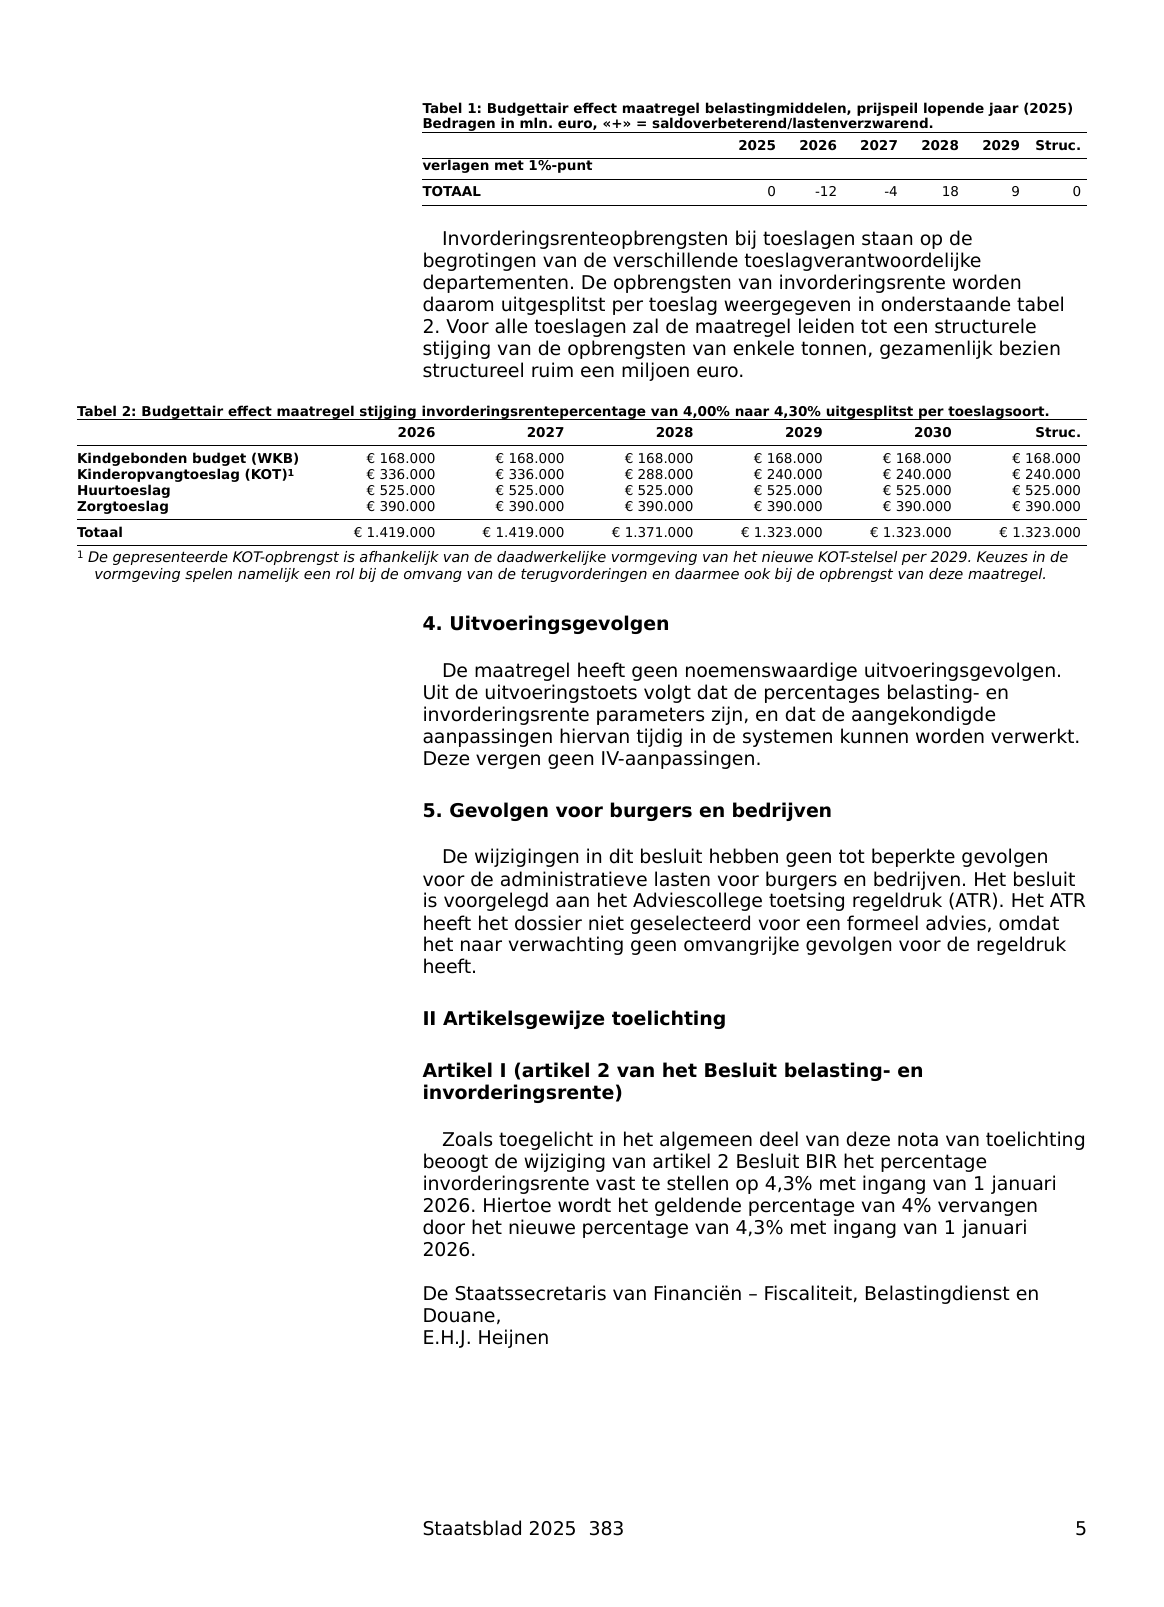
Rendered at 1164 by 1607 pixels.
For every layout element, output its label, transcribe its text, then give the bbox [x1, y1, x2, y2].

table_cell € 525.000 [958, 483, 1087, 498]
table_cell € 168.000 [441, 446, 570, 467]
table_cell € 168.000 [958, 446, 1087, 467]
table_cell 2027 [441, 420, 570, 445]
table_cell € 168.000 [699, 446, 828, 467]
table_cell Kinderopvangtoeslag (KOT)1 [77, 467, 312, 483]
table_cell € 525.000 [312, 483, 441, 498]
table_cell € 525.000 [570, 483, 699, 498]
table_cell € 525.000 [441, 483, 570, 498]
table_cell [721, 159, 782, 178]
table_cell € 1.323.000 [699, 520, 828, 545]
table_cell [77, 420, 312, 445]
table_cell € 390.000 [570, 498, 699, 519]
table_cell Struc. [1026, 133, 1087, 158]
table_cell [422, 133, 721, 158]
text De Staatssecretaris van Financiën – Fiscaliteit, Belastingdienst en Douane, E.H.J. Heijnen [422, 1283, 1087, 1349]
table_cell 2026 [782, 133, 843, 158]
table_cell 2025 [721, 133, 782, 158]
table_cell Totaal [77, 520, 312, 545]
table_cell € 1.371.000 [570, 520, 699, 545]
text Invorderingsrenteopbrengsten bij toeslagen staan op de begrotingen van de verschillende toeslagverantwoordelijke departementen. De opbrengsten van invorderingsrente worden daarom uitgesplitst per toeslag weergegeven in onderstaande tabel 2. Voor alle toeslagen zal de maatregel leiden tot een structurele stijging van de opbrengsten van enkele tonnen, gezamenlijk bezien structureel ruim een miljoen euro. [422, 228, 1087, 382]
table_cell 2029 [965, 133, 1026, 158]
table_cell € 288.000 [570, 467, 699, 483]
table_cell € 240.000 [958, 467, 1087, 483]
table_cell 1 De gepresenteerde KOT-opbrengst is afhankelijk van de daadwerkelijke vormgeving van het nieuwe KOT-stelsel per 2029. Keuzes in de vormgeving spelen namelijk een rol bij de omvang van de terugvorderingen en daarmee ook bij de opbrengst van deze maatregel. [77, 546, 1087, 583]
table_header Tabel 1: Budgettair effect maatregel belastingmiddelen, prijspeil lopende jaar (2025) Bedragen in mln. euro, «+» = saldoverbeterend/lastenverzwarend. [422, 100, 1087, 132]
subtitle 4. Uitvoeringsgevolgen [422, 613, 1087, 634]
subtitle II Artikelsgewijze toelichting [422, 1008, 1087, 1030]
table_cell [843, 159, 903, 178]
table_cell Struc. [958, 420, 1087, 445]
table_cell € 168.000 [828, 446, 957, 467]
table_cell € 390.000 [699, 498, 828, 519]
text Zoals toegelicht in het algemeen deel van deze nota van toelichting beoogt de wijziging van artikel 2 Besluit BIR het percentage invorderingsrente vast te stellen op 4,3% met ingang van 1 januari 2026. Hiertoe wordt het geldende percentage van 4% vervangen door het nieuwe percentage van 4,3% met ingang van 1 januari 2026. [422, 1129, 1087, 1261]
table_header Tabel 2: Budgettair effect maatregel stijging invorderingsrentepercentage van 4,00% naar 4,30% uitgesplitst per toeslagsoort. [77, 404, 1087, 419]
table_cell € 390.000 [828, 498, 957, 519]
table_cell -4 [843, 180, 903, 204]
text De wijzigingen in dit besluit hebben geen tot beperkte gevolgen voor de administratieve lasten voor burgers en bedrijven. Het besluit is voorgelegd aan het Adviescollege toetsing regeldruk (ATR). Het ATR heeft het dossier niet geselecteerd voor een formeel advies, omdat het naar verwachting geen omvangrijke gevolgen voor de regeldruk heeft. [422, 846, 1087, 978]
table_cell € 1.419.000 [441, 520, 570, 545]
table_cell € 336.000 [312, 467, 441, 483]
table_cell 2030 [828, 420, 957, 445]
table_cell € 168.000 [570, 446, 699, 467]
table_cell € 390.000 [441, 498, 570, 519]
table_cell 2028 [904, 133, 964, 158]
table_cell € 390.000 [958, 498, 1087, 519]
subtitle 5. Gevolgen voor burgers en bedrijven [422, 799, 1087, 821]
table_cell € 168.000 [312, 446, 441, 467]
subtitle Artikel I (artikel 2 van het Besluit belasting- en invorderingsrente) [422, 1060, 1087, 1104]
table_cell € 336.000 [441, 467, 570, 483]
table_cell 0 [721, 180, 782, 204]
table_cell € 525.000 [699, 483, 828, 498]
table_cell [1026, 159, 1087, 178]
table_cell verlagen met 1%-punt [422, 159, 721, 178]
table_cell Zorgtoeslag [77, 498, 312, 519]
table_cell € 1.323.000 [958, 520, 1087, 545]
table_cell 0 [1026, 180, 1087, 204]
table_cell € 240.000 [828, 467, 957, 483]
table_cell 2026 [312, 420, 441, 445]
table_cell -12 [782, 180, 843, 204]
table_cell 2029 [699, 420, 828, 445]
table_cell 18 [904, 180, 964, 204]
table_cell [782, 159, 843, 178]
table_cell 2027 [843, 133, 903, 158]
table_cell € 240.000 [699, 467, 828, 483]
table_cell € 525.000 [828, 483, 957, 498]
table_cell [965, 159, 1026, 178]
table_cell [904, 159, 964, 178]
table_cell TOTAAL [422, 180, 721, 204]
table_cell € 390.000 [312, 498, 441, 519]
table_cell Kindgebonden budget (WKB) [77, 446, 312, 467]
table_cell € 1.419.000 [312, 520, 441, 545]
text De maatregel heeft geen noemenswaardige uitvoeringsgevolgen. Uit de uitvoeringstoets volgt dat de percentages belasting- en invorderingsrente parameters zijn, en dat de aangekondigde aanpassingen hiervan tijdig in de systemen kunnen worden verwerkt. Deze vergen geen IV-aanpassingen. [422, 659, 1087, 769]
table_cell € 1.323.000 [828, 520, 957, 545]
table_cell 2028 [570, 420, 699, 445]
table_cell 9 [965, 180, 1026, 204]
table_cell Huurtoeslag [77, 483, 312, 498]
